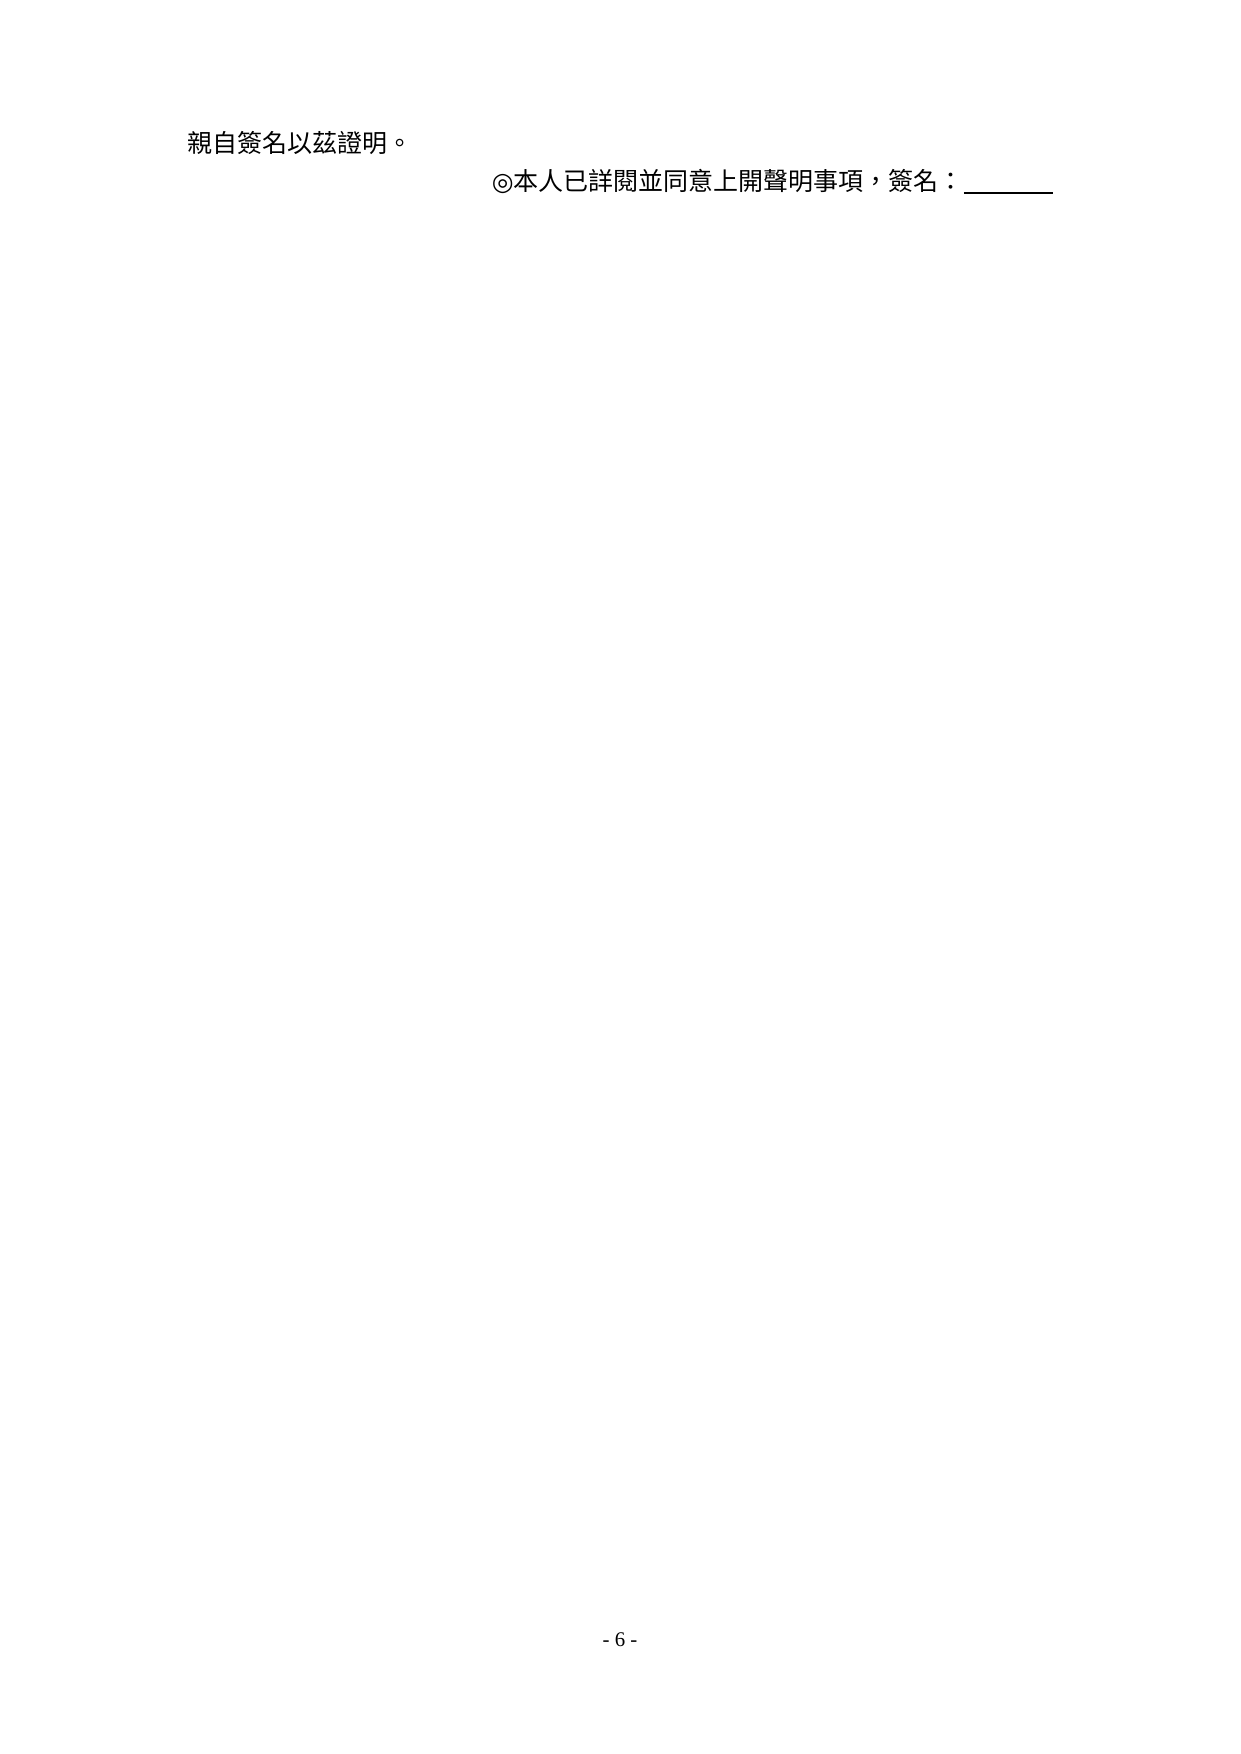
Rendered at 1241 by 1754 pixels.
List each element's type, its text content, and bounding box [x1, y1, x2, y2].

text 親自簽名以茲證明。 [187, 123, 1053, 160]
text ◎本人已詳閱並同意上開聲明事項，簽名： [187, 160, 1053, 198]
